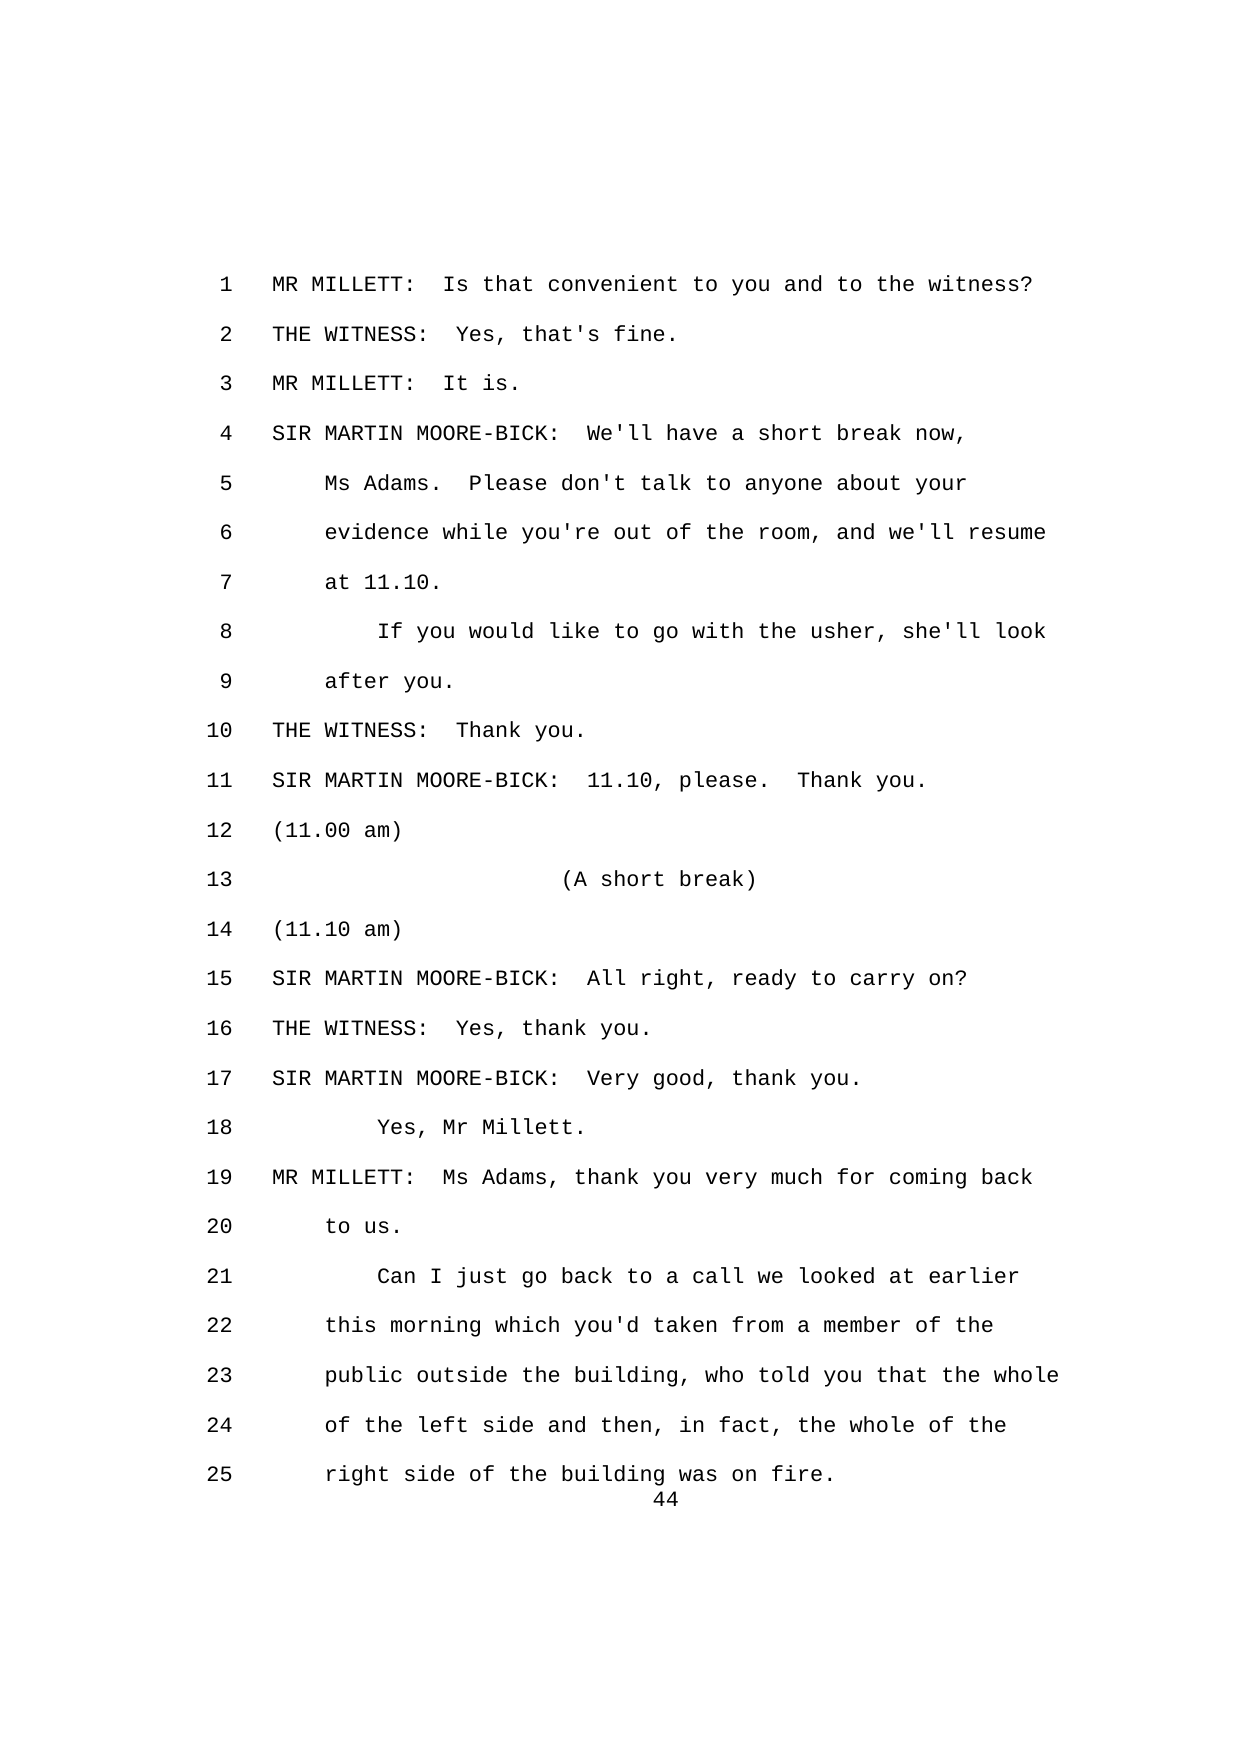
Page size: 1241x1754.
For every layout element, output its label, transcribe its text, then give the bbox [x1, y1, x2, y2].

text 5 Ms Adams. Please don't talk to anyone about your [75, 472, 1165, 496]
text 23 public outside the building, who told you that the whole [75, 1364, 1165, 1389]
text 24 of the left side and then, in fact, the whole of the [75, 1414, 1165, 1438]
text 3 MR MILLETT: It is. [75, 372, 1165, 397]
text 9 after you. [75, 670, 1165, 695]
text 44 [75, 1488, 1165, 1513]
text 7 at 11.10. [75, 571, 1165, 596]
text 12 (11.00 am) [75, 819, 1165, 843]
text 17 SIR MARTIN MOORE-BICK: Very good, thank you. [75, 1067, 1165, 1091]
text 14 (11.10 am) [75, 918, 1165, 943]
text 18 Yes, Mr Millett. [75, 1116, 1165, 1141]
text 2 THE WITNESS: Yes, that's fine. [75, 323, 1165, 348]
text 1 MR MILLETT: Is that convenient to you and to the witness? [75, 273, 1165, 298]
text 22 this morning which you'd taken from a member of the [75, 1314, 1165, 1339]
text 21 Can I just go back to a call we looked at earlier [75, 1265, 1165, 1290]
text 25 right side of the building was on fire. [75, 1463, 1165, 1488]
text 15 SIR MARTIN MOORE-BICK: All right, ready to carry on? [75, 967, 1165, 992]
text 10 THE WITNESS: Thank you. [75, 719, 1165, 744]
text 19 MR MILLETT: Ms Adams, thank you very much for coming back [75, 1166, 1165, 1191]
text 4 SIR MARTIN MOORE-BICK: We'll have a short break now, [75, 422, 1165, 447]
text 20 to us. [75, 1215, 1165, 1240]
text 8 If you would like to go with the usher, she'll look [75, 620, 1165, 645]
text 11 SIR MARTIN MOORE-BICK: 11.10, please. Thank you. [75, 769, 1165, 794]
text 13 (A short break) [75, 868, 1165, 893]
text 6 evidence while you're out of the room, and we'll resume [75, 521, 1165, 546]
text 16 THE WITNESS: Yes, thank you. [75, 1017, 1165, 1042]
